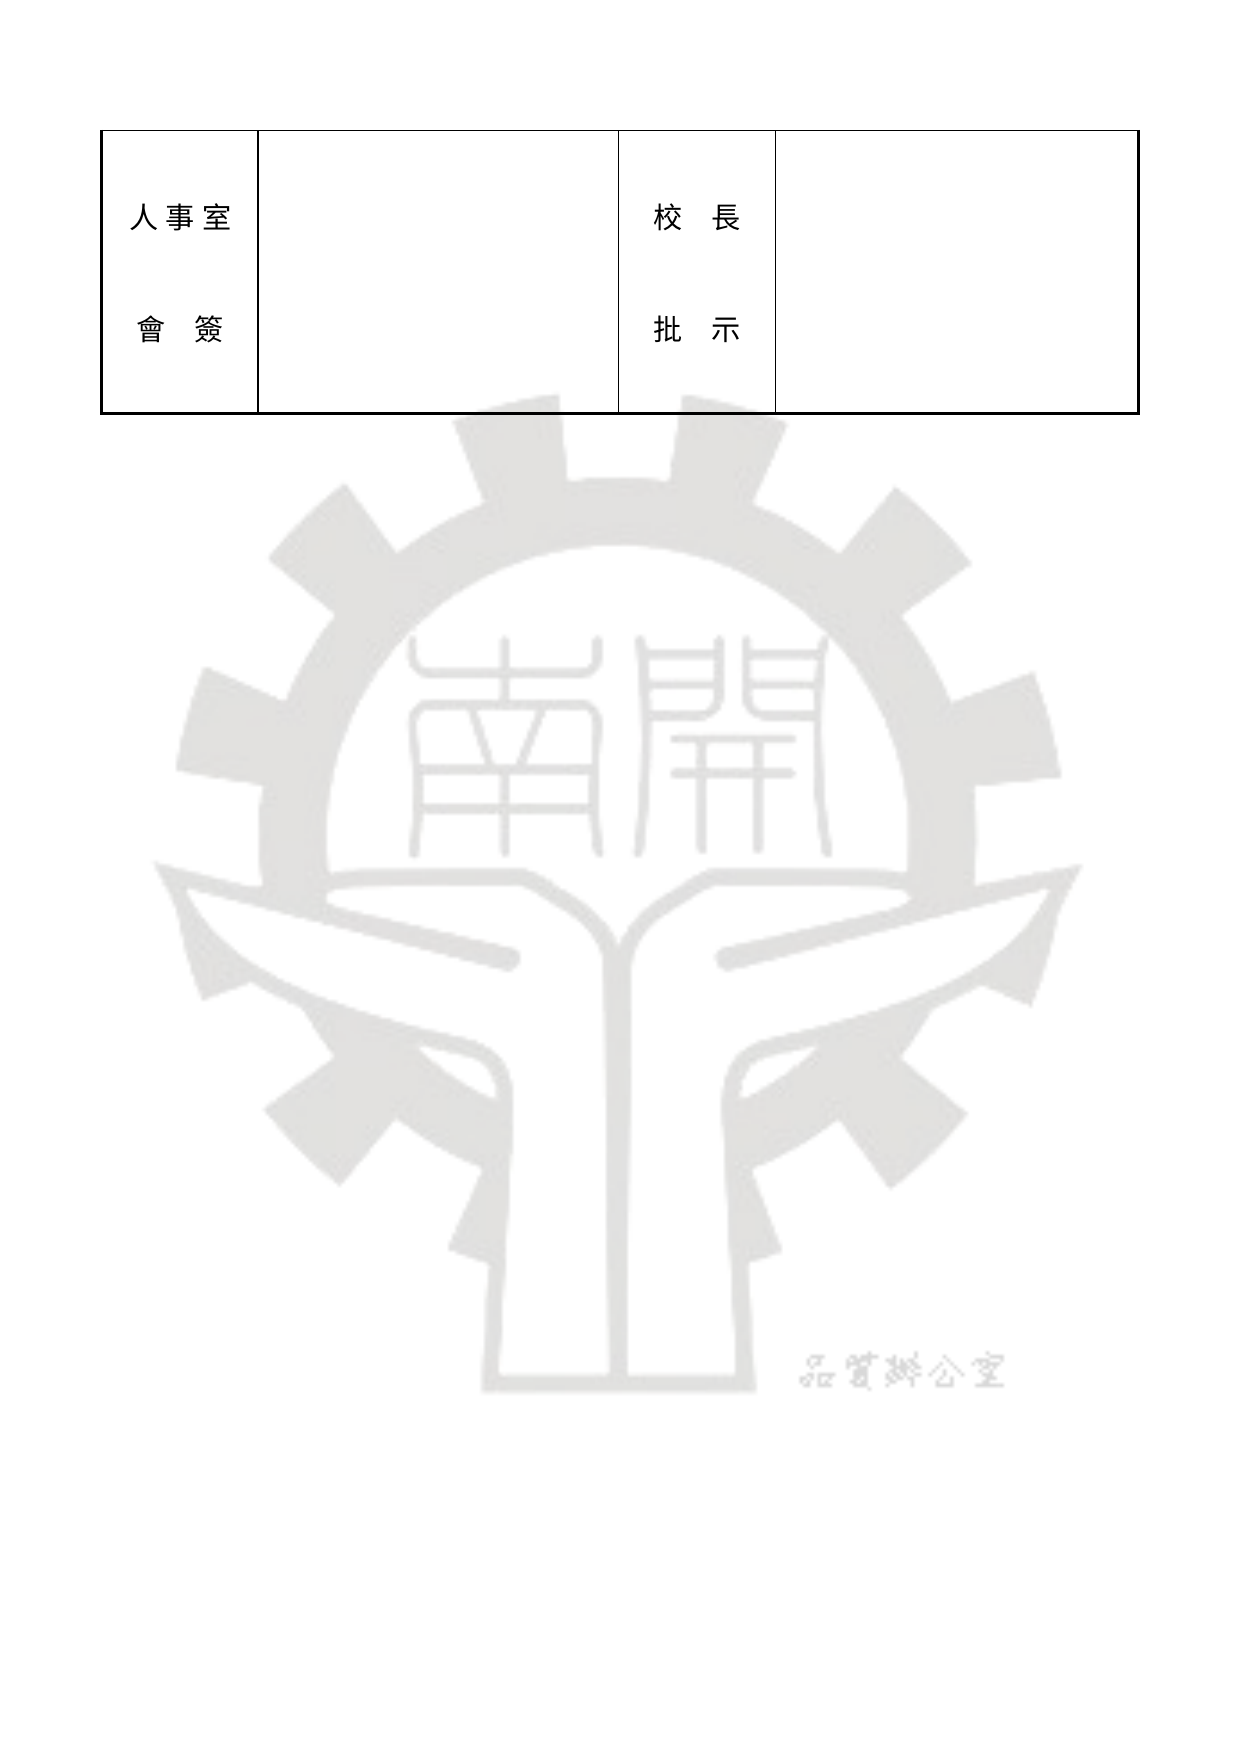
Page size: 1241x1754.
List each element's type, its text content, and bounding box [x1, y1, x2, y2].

table_cell [259, 131, 618, 325]
table_cell [776, 131, 1137, 412]
table_cell 人 事 室 會 簽 [103, 131, 257, 412]
table_cell 校 長 批 示 [619, 131, 775, 325]
